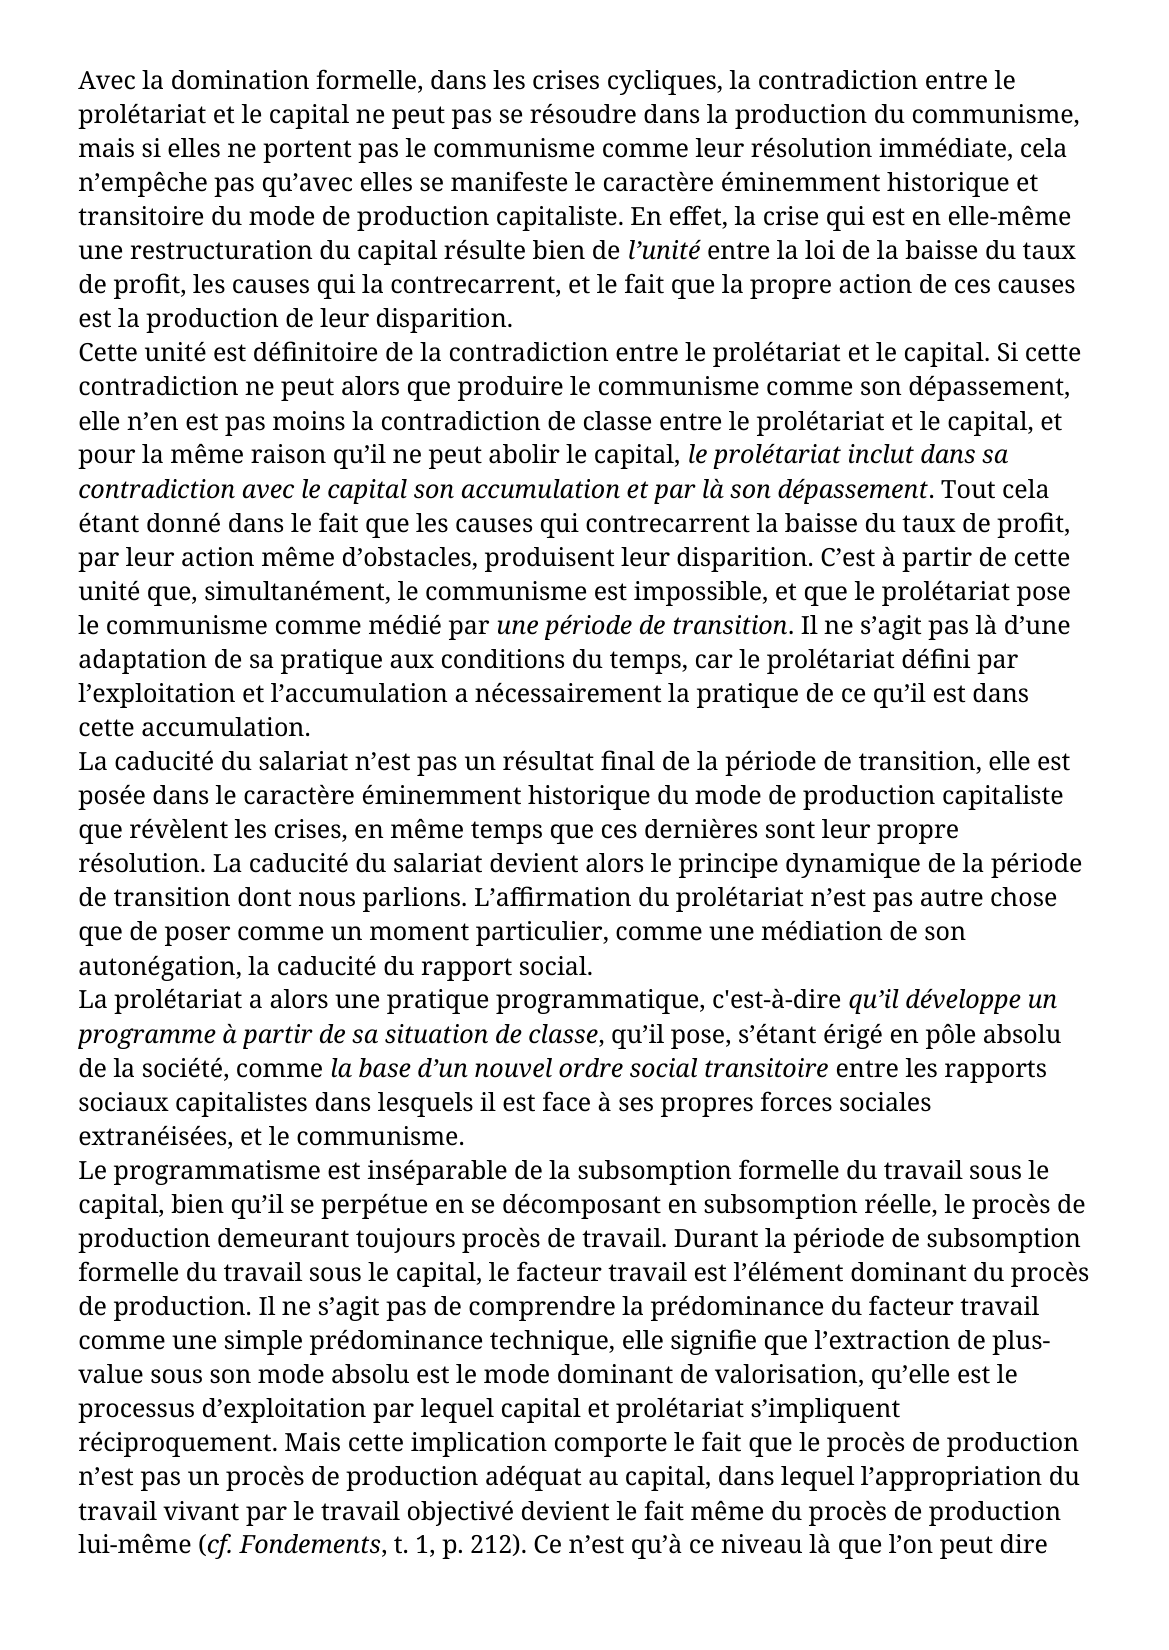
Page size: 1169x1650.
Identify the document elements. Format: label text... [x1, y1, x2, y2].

text Cette unité est définitoire de la contradiction entre le prolétariat et le capital. Si cette contradiction ne peut alors que produire le communisme comme son dépassement, elle n’en est pas moins la contradiction de classe entre le prolétariat et le capital, et pour la même raison qu’il ne peut abolir le capital, le prolétariat inclut dans sa contradiction avec le capital son accumulation et par là son dépassement. Tout cela étant donné dans le fait que les causes qui contrecarrent la baisse du taux de profit, par leur action même d’obstacles, produisent leur disparition. C’est à partir de cette unité que, simultanément, le communisme est impossible, et que le prolétariat pose le communisme comme médié par une période de transition. Il ne s’agit pas là d’une adaptation de sa pratique aux conditions du temps, car le prolétariat défini par l’exploitation et l’accumulation a nécessairement la pratique de ce qu’il est dans cette accumulation. [78, 335, 1091, 744]
text La caducité du salariat n’est pas un résultat final de la période de transition, elle est posée dans le caractère éminemment historique du mode de production capitaliste que révèlent les crises, en même temps que ces dernières sont leur propre résolution. La caducité du salariat devient alors le principe dynamique de la période de transition dont nous parlions. L’affirmation du prolétariat n’est pas autre chose que de poser comme un moment particulier, comme une médiation de son autonégation, la caducité du rapport social. [593, 744, 1091, 982]
text Le programmatisme est inséparable de la subsomption formelle du travail sous le capital, bien qu’il se perpétue en se décomposant en subsomption réelle, le procès de production demeurant toujours procès de travail. Durant la période de subsomption formelle du travail sous le capital, le facteur travail est l’élément dominant du procès de production. Il ne s’agit pas de comprendre la prédominance du facteur travail comme une simple prédominance technique, elle signifie que l’extraction de plus-value sous son mode absolu est le mode dominant de valorisation, qu’elle est le processus d’exploitation par lequel capital et prolétariat s’impliquent réciproquement. Mais cette implication comporte le fait que le procès de production n’est pas un procès de production adéquat au capital, dans lequel l’appropriation du travail vivant par le travail objectivé devient le fait même du procès de production lui-même (cf. Fondements, t. 1, p. 212). Ce n’est qu’à ce niveau là que l’on peut dire [78, 1152, 1091, 1561]
text La prolétariat a alors une pratique programmatique, c'est-à-dire qu’il développe un programme à partir de sa situation de classe, qu’il pose, s’étant érigé en pôle absolu de la société, comme la base d’un nouvel ordre social transitoire entre les rapports sociaux capitalistes dans lesquels il est face à ses propres forces sociales extranéisées, et le communisme. [78, 982, 1091, 1152]
text Avec la domination formelle, dans les crises cycliques, la contradiction entre le prolétariat et le capital ne peut pas se résoudre dans la production du communisme, mais si elles ne portent pas le communisme comme leur résolution immédiate, cela n’empêche pas qu’avec elles se manifeste le caractère éminemment historique et transitoire du mode de production capitaliste. En effet, la crise qui est en elle-même une restructuration du capital résulte bien de l’unité entre la loi de la baisse du taux de profit, les causes qui la contrecarrent, et le fait que la propre action de ces causes est la production de leur disparition. [78, 62, 1091, 335]
